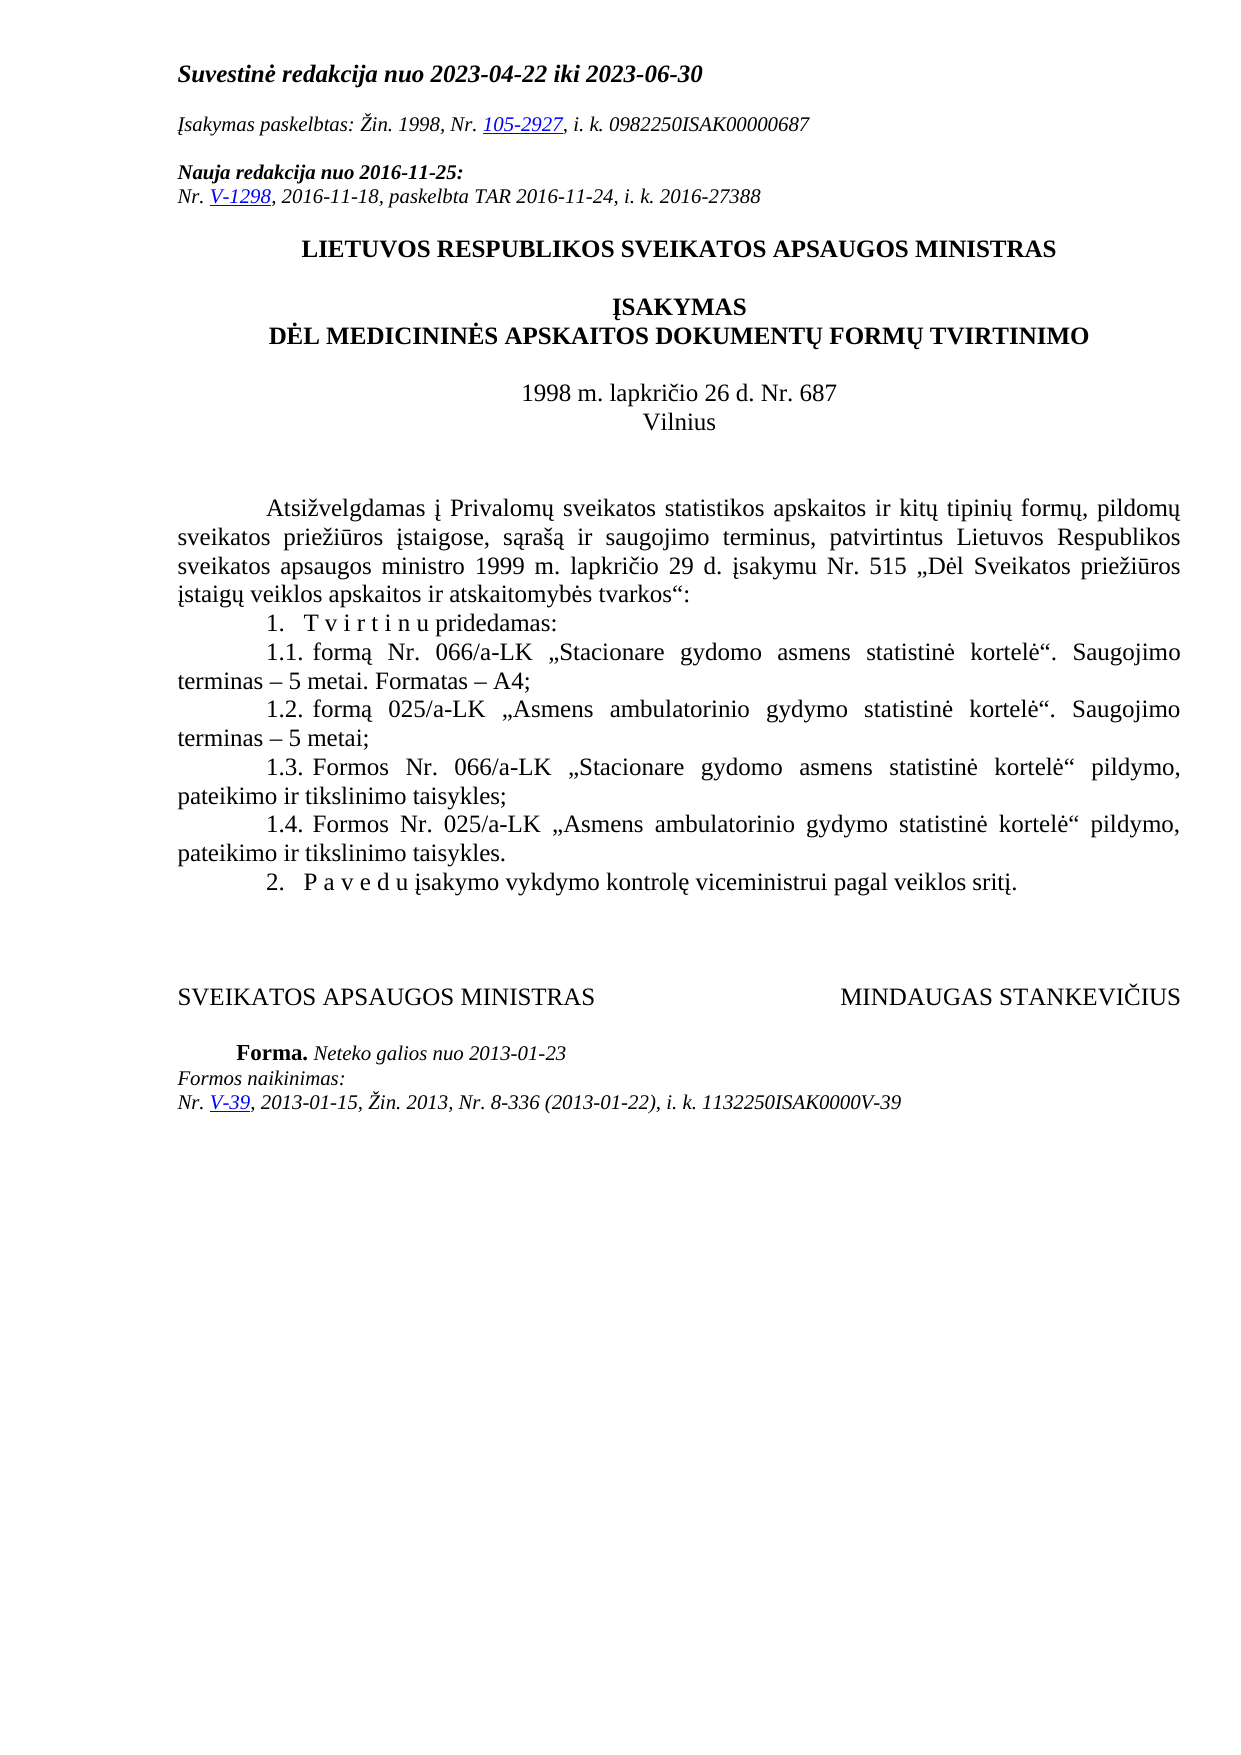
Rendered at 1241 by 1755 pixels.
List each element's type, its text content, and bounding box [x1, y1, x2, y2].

text 1. T v i r t i n u pridedamas: [266, 608, 1181, 637]
text DĖL MEDICININĖS APSKAITOS DOKUMENTŲ FORMŲ TVIRTINIMO [177, 321, 1181, 349]
text Forma. Neteko galios nuo 2013-01-23 [177, 1039, 1181, 1066]
text SVEIKATOS APSAUGOS MINISTRAS MINDAUGAS STANKEVIČIUS [177, 982, 1181, 1011]
text Formos naikinimas: [177, 1066, 1181, 1090]
text 2. P a v e d u įsakymo vykdymo kontrolę viceministrui pagal veiklos sritį. [266, 867, 1181, 896]
text 1.4. Formos Nr. 025/a-LK „Asmens ambulatorinio gydymo statistinė kortelė“ pildymo, pateikimo ir tikslinimo taisykles. [177, 809, 1181, 867]
text 1.2. formą 025/a-LK „Asmens ambulatorinio gydymo statistinė kortelė“. Saugojimo terminas – 5 metai; [177, 694, 1181, 752]
text Nr. V-39, 2013-01-15, Žin. 2013, Nr. 8-336 (2013-01-22), i. k. 1132250ISAK0000V-39 [177, 1090, 1181, 1114]
text Įsakymas paskelbtas: Žin. 1998, Nr. 105-2927, i. k. 0982250ISAK00000687 [177, 112, 1181, 136]
text Atsižvelgdamas į Privalomų sveikatos statistikos apskaitos ir kitų tipinių formų, pildomų sveikatos priežiūros įstaigose, sąrašą ir saugojimo terminus, patvirtintus Lietuvos Respublikos sveikatos apsaugos ministro 1999 m. lapkričio 29 d. įsakymu Nr. 515 „Dėl Sveikatos priežiūros įstaigų veiklos apskaitos ir atskaitomybės tvarkos“: [177, 493, 1181, 608]
text 1998 m. lapkričio 26 d. Nr. 687 [177, 378, 1181, 407]
text LIETUVOS RESPUBLIKOS SVEIKATOS APSAUGOS MINISTRAS [177, 234, 1181, 263]
text 1.1. formą Nr. 066/a-LK „Stacionare gydomo asmens statistinė kortelė“. Saugojimo terminas – 5 metai. Formatas – A4; [177, 637, 1181, 694]
text Vilnius [177, 407, 1181, 436]
text Nr. V-1298, 2016-11-18, paskelbta TAR 2016-11-24, i. k. 2016-27388 [177, 184, 1181, 208]
text 1.3. Formos Nr. 066/a-LK „Stacionare gydomo asmens statistinė kortelė“ pildymo, pateikimo ir tikslinimo taisykles; [177, 752, 1181, 809]
text Nauja redakcija nuo 2016-11-25: [177, 160, 1181, 184]
text Suvestinė redakcija nuo 2023-04-22 iki 2023-06-30 [177, 59, 1181, 88]
text ĮSAKYMAS [177, 292, 1181, 321]
